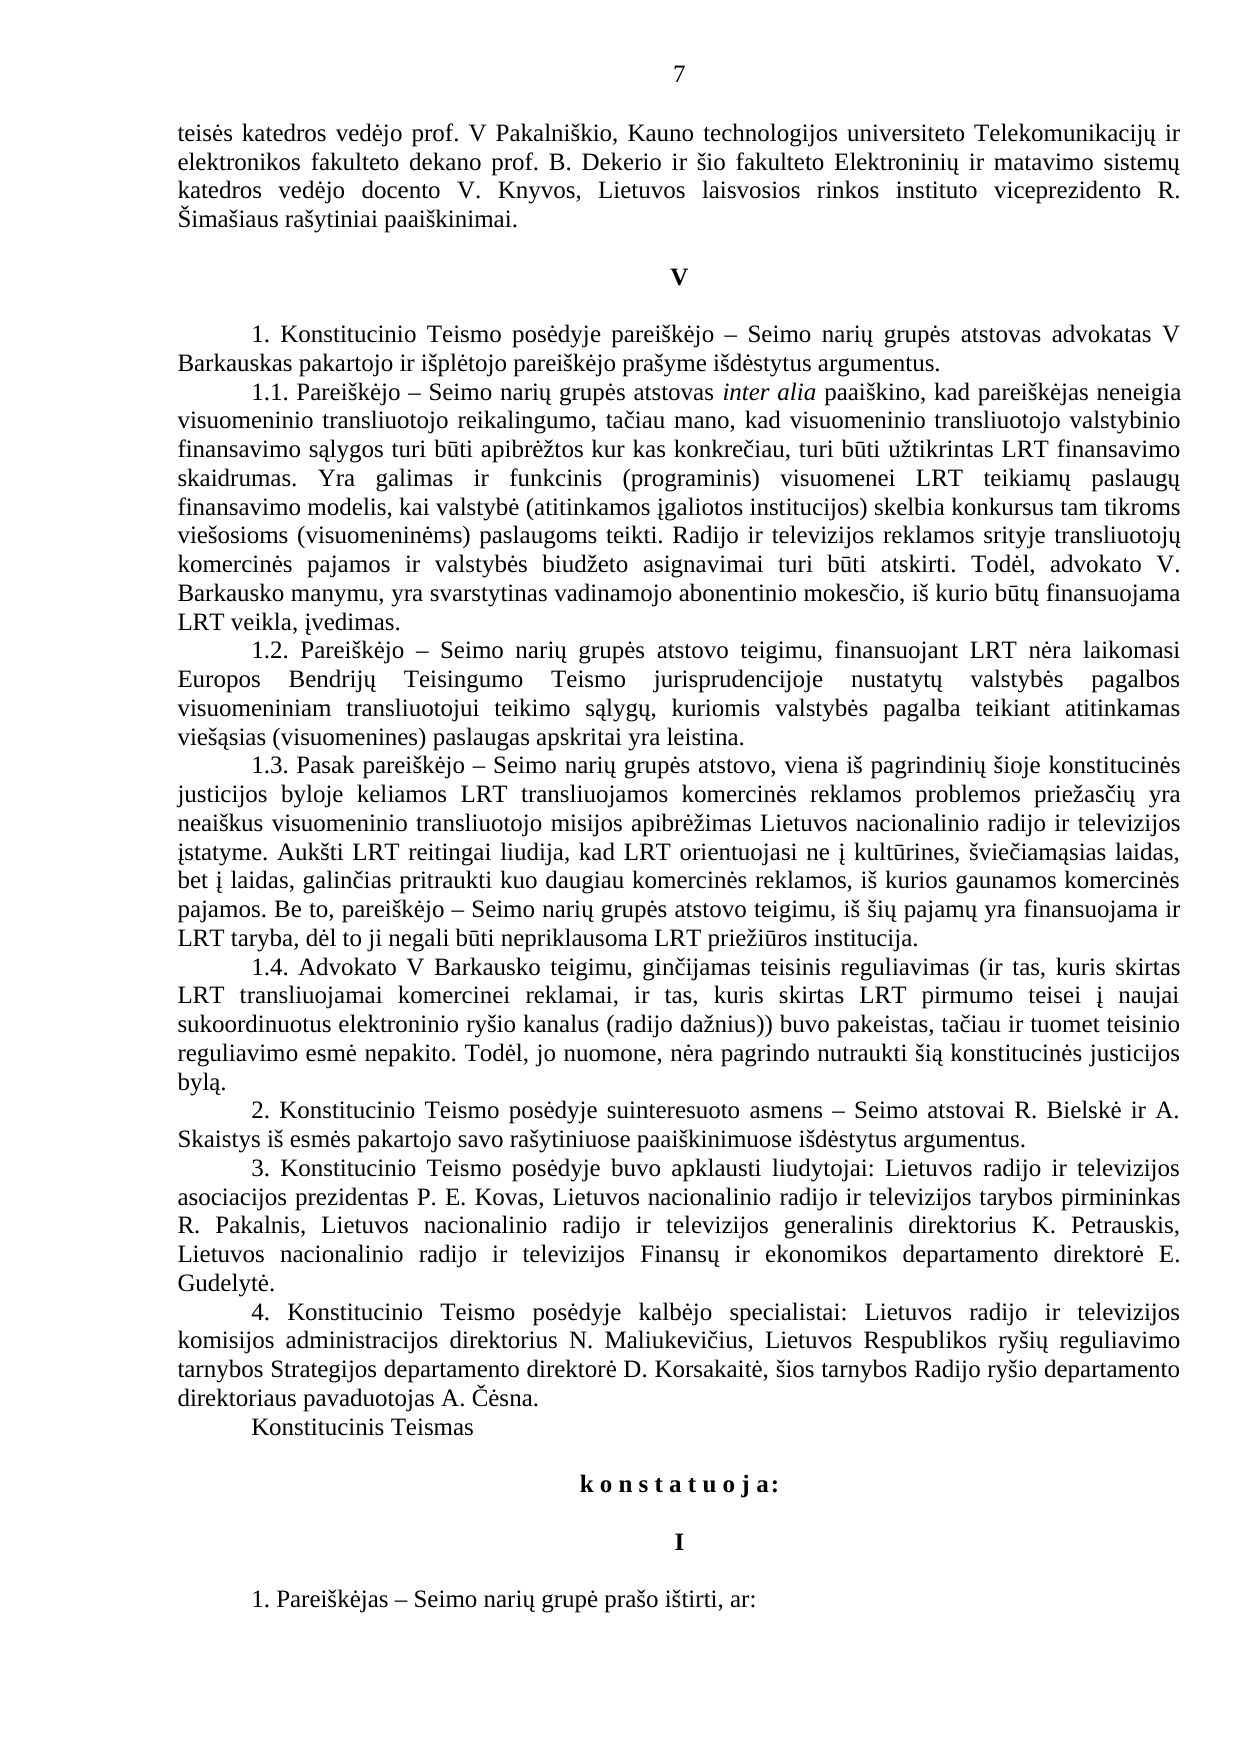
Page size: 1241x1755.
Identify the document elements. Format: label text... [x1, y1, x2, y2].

text 1.3. Pasak pareiškėjo – Seimo narių grupės atstovo, viena iš pagrindinių šioje konstitucinės justicijos byloje keliamos LRT transliuojamos komercinės reklamos problemos priežasčių yra neaiškus visuomeninio transliuotojo misijos apibrėžimas Lietuvos nacionalinio radijo ir televizijos įstatyme. Aukšti LRT reitingai liudija, kad LRT orientuojasi ne į kultūrines, šviečiamąsias laidas, bet į laidas, galinčias pritraukti kuo daugiau komercinės reklamos, iš kurios gaunamos komercinės pajamos. Be to, pareiškėjo – Seimo narių grupės atstovo teigimu, iš šių pajamų yra finansuojama ir LRT taryba, dėl to ji negali būti nepriklausoma LRT priežiūros institucija. [177, 751, 1181, 952]
text 4. Konstitucinio Teismo posėdyje kalbėjo specialistai: Lietuvos radijo ir televizijos komisijos administracijos direktorius N. Maliukevičius, Lietuvos Respublikos ryšių reguliavimo tarnybos Strategijos departamento direktorė D. Korsakaitė, šios tarnybos Radijo ryšio departamento direktoriaus pavaduotojas A. Čėsna. [177, 1297, 1181, 1412]
text 3. Konstitucinio Teismo posėdyje buvo apklausti liudytojai: Lietuvos radijo ir televizijos asociacijos prezidentas P. E. Kovas, Lietuvos nacionalinio radijo ir televizijos tarybos pirmininkas R. Pakalnis, Lietuvos nacionalinio radijo ir televizijos generalinis direktorius K. Petrauskis, Lietuvos nacionalinio radijo ir televizijos Finansų ir ekonomikos departamento direktorė E. Gudelytė. [177, 1153, 1181, 1297]
text 2. Konstitucinio Teismo posėdyje suinteresuoto asmens – Seimo atstovai R. Bielskė ir A. Skaistys iš esmės pakartojo savo rašytiniuose paaiškinimuose išdėstytus argumentus. [177, 1096, 1181, 1153]
text teisės katedros vedėjo prof. V Pakalniškio, Kauno technologijos universiteto Telekomunikacijų ir elektronikos fakulteto dekano prof. B. Dekerio ir šio fakulteto Elektroninių ir matavimo sistemų katedros vedėjo docento V. Knyvos, Lietuvos laisvosios rinkos instituto viceprezidento R. Šimašiaus rašytiniai paaiškinimai. [177, 118, 1181, 233]
text Konstitucinis Teismas [177, 1412, 1181, 1441]
text 1.4. Advokato V Barkausko teigimu, ginčijamas teisinis reguliavimas (ir tas, kuris skirtas LRT transliuojamai komercinei reklamai, ir tas, kuris skirtas LRT pirmumo teisei į naujai sukoordinuotus elektroninio ryšio kanalus (radijo dažnius)) buvo pakeistas, tačiau ir tuomet teisinio reguliavimo esmė nepakito. Todėl, jo nuomone, nėra pagrindo nutraukti šią konstitucinės justicijos bylą. [177, 952, 1181, 1096]
text 1. Pareiškėjas – Seimo narių grupė prašo ištirti, ar: [177, 1584, 1181, 1613]
text 1. Konstitucinio Teismo posėdyje pareiškėjo – Seimo narių grupės atstovas advokatas V Barkauskas pakartojo ir išplėtojo pareiškėjo prašyme išdėstytus argumentus. [177, 319, 1181, 377]
text 1.2. Pareiškėjo – Seimo narių grupės atstovo teigimu, finansuojant LRT nėra laikomasi Europos Bendrijų Teisingumo Teismo jurisprudencijoje nustatytų valstybės pagalbos visuomeniniam transliuotojui teikimo sąlygų, kuriomis valstybės pagalba teikiant atitinkamas viešąsias (visuomenines) paslaugas apskritai yra leistina. [177, 636, 1181, 751]
text V [177, 262, 1181, 291]
text 1.1. Pareiškėjo – Seimo narių grupės atstovas inter alia paaiškino, kad pareiškėjas neneigia visuomeninio transliuotojo reikalingumo, tačiau mano, kad visuomeninio transliuotojo valstybinio finansavimo sąlygos turi būti apibrėžtos kur kas konkrečiau, turi būti užtikrintas LRT finansavimo skaidrumas. Yra galimas ir funkcinis (programinis) visuomenei LRT teikiamų paslaugų finansavimo modelis, kai valstybė (atitinkamos įgaliotos institucijos) skelbia konkursus tam tikroms viešosioms (visuomeninėms) paslaugoms teikti. Radijo ir televizijos reklamos srityje transliuotojų komercinės pajamos ir valstybės biudžeto asignavimai turi būti atskirti. Todėl, advokato V. Barkausko manymu, yra svarstytinas vadinamojo abonentinio mokesčio, iš kurio būtų finansuojama LRT veikla, įvedimas. [177, 377, 1181, 636]
text konstatuoja: [177, 1469, 1181, 1498]
text I [177, 1527, 1181, 1556]
